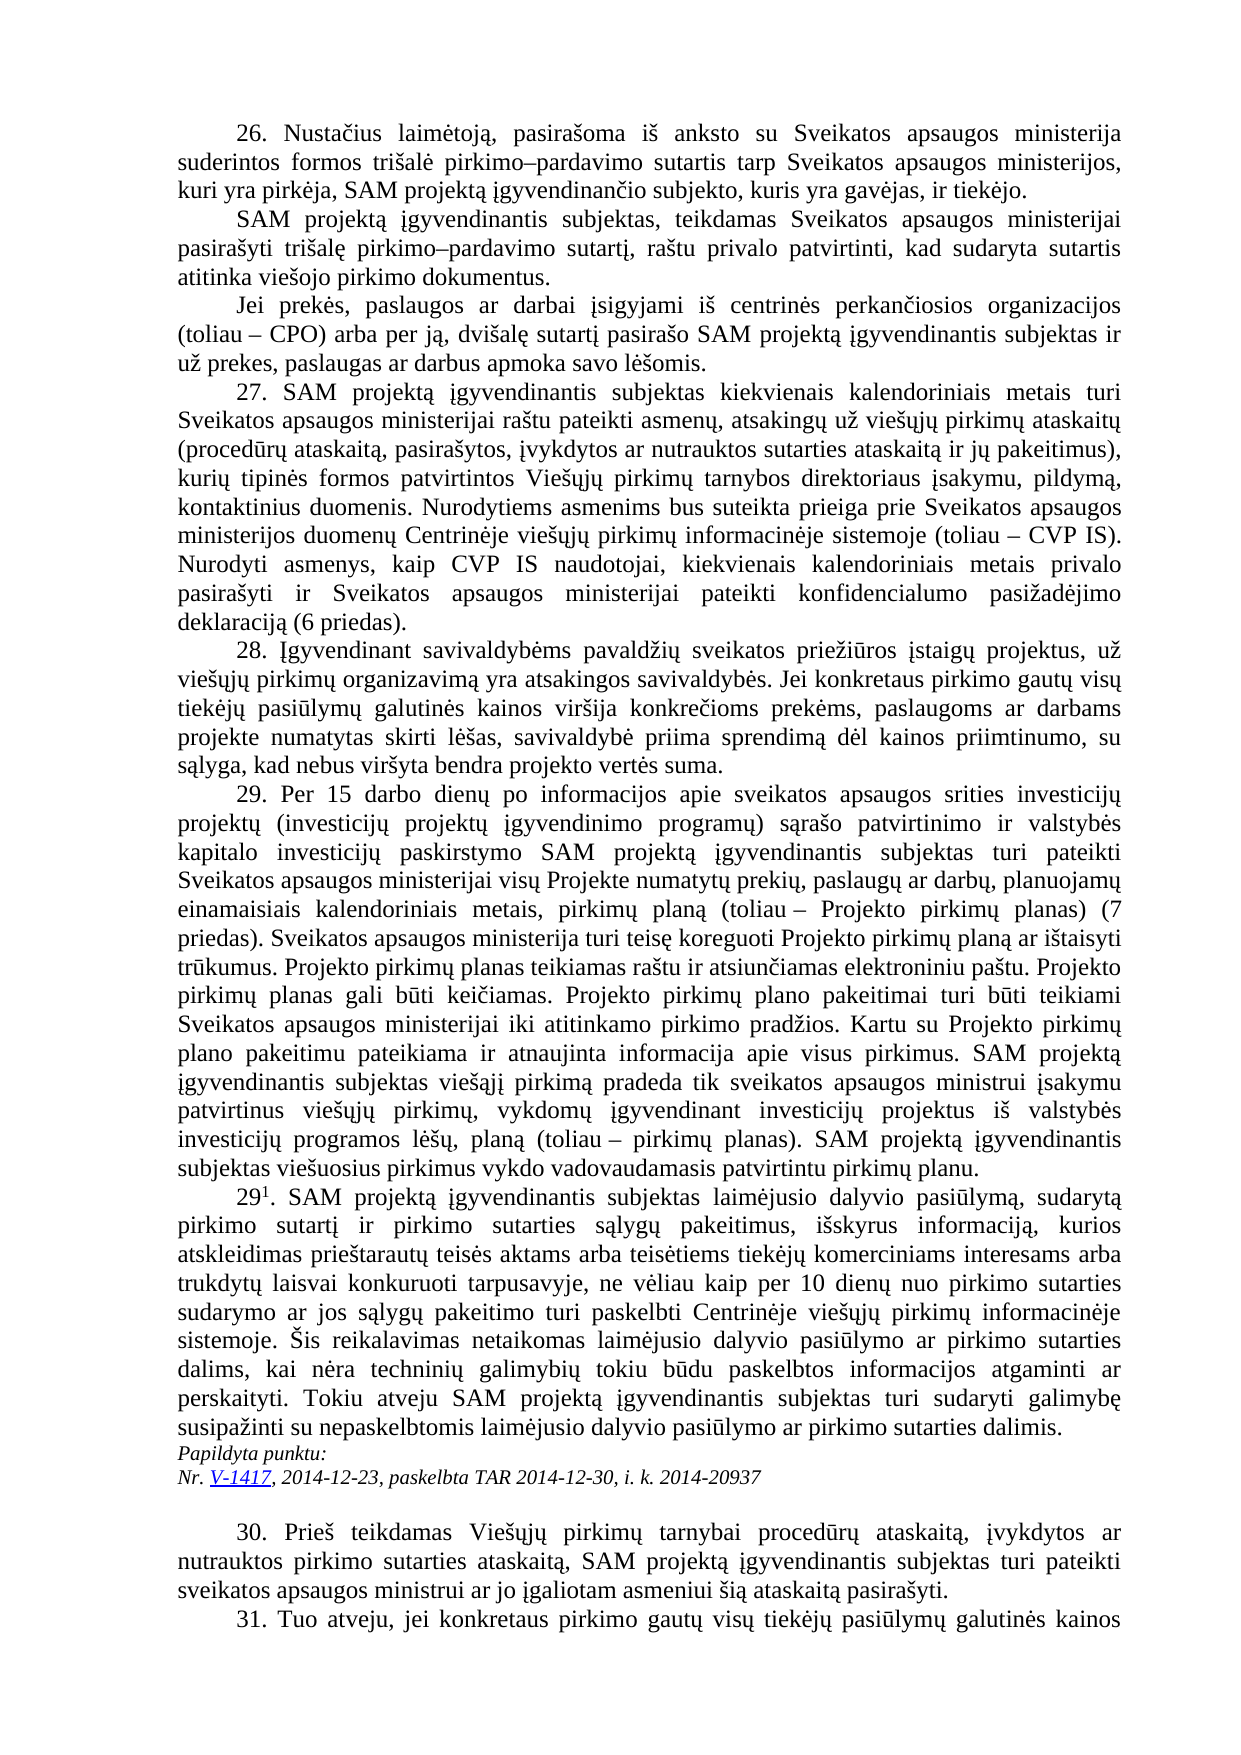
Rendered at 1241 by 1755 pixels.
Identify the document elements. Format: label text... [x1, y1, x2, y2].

text 26. Nustačius laimėtoją, pasirašoma iš anksto su Sveikatos apsaugos ministerija suderintos formos trišalė pirkimo–pardavimo sutartis tarp Sveikatos apsaugos ministerijos, kuri yra pirkėja, SAM projektą įgyvendinančio subjekto, kuris yra gavėjas, ir tiekėjo. [177, 118, 1122, 204]
text 28. Įgyvendinant savivaldybėms pavaldžių sveikatos priežiūros įstaigų projektus, už viešųjų pirkimų organizavimą yra atsakingos savivaldybės. Jei konkretaus pirkimo gautų visų tiekėjų pasiūlymų galutinės kainos viršija konkrečioms prekėms, paslaugoms ar darbams projekte numatytas skirti lėšas, savivaldybė priima sprendimą dėl kainos priimtinumo, su sąlyga, kad nebus viršyta bendra projekto vertės suma. [177, 636, 1122, 779]
text 31. Tuo atveju, jei konkretaus pirkimo gautų visų tiekėjų pasiūlymų galutinės kainos [177, 1604, 1122, 1632]
text 291. SAM projektą įgyvendinantis subjektas laimėjusio dalyvio pasiūlymą, sudarytą pirkimo sutartį ir pirkimo sutarties sąlygų pakeitimus, išskyrus informaciją, kurios atskleidimas prieštarautų teisės aktams arba teisėtiems tiekėjų komerciniams interesams arba trukdytų laisvai konkuruoti tarpusavyje, ne vėliau kaip per 10 dienų nuo pirkimo sutarties sudarymo ar jos sąlygų pakeitimo turi paskelbti Centrinėje viešųjų pirkimų informacinėje sistemoje. Šis reikalavimas netaikomas laimėjusio dalyvio pasiūlymo ar pirkimo sutarties dalims, kai nėra techninių galimybių tokiu būdu paskelbtos informacijos atgaminti ar perskaityti. Tokiu atveju SAM projektą įgyvendinantis subjektas turi sudaryti galimybę susipažinti su nepaskelbtomis laimėjusio dalyvio pasiūlymo ar pirkimo sutarties dalimis. [177, 1182, 1122, 1441]
text SAM projektą įgyvendinantis subjektas, teikdamas Sveikatos apsaugos ministerijai pasirašyti trišalę pirkimo–pardavimo sutartį, raštu privalo patvirtinti, kad sudaryta sutartis atitinka viešojo pirkimo dokumentus. [177, 204, 1122, 291]
text 27. SAM projektą įgyvendinantis subjektas kiekvienais kalendoriniais metais turi Sveikatos apsaugos ministerijai raštu pateikti asmenų, atsakingų už viešųjų pirkimų ataskaitų (procedūrų ataskaitą, pasirašytos, įvykdytos ar nutrauktos sutarties ataskaitą ir jų pakeitimus), kurių tipinės formos patvirtintos Viešųjų pirkimų tarnybos direktoriaus įsakymu, pildymą, kontaktinius duomenis. Nurodytiems asmenims bus suteikta prieiga prie Sveikatos apsaugos ministerijos duomenų Centrinėje viešųjų pirkimų informacinėje sistemoje (toliau – CVP IS). Nurodyti asmenys, kaip CVP IS naudotojai, kiekvienais kalendoriniais metais privalo pasirašyti ir Sveikatos apsaugos ministerijai pateikti konfidencialumo pasižadėjimo deklaraciją (6 priedas). [177, 377, 1122, 636]
text Papildyta punktu: [177, 1441, 1122, 1465]
text Nr. V-1417, 2014-12-23, paskelbta TAR 2014-12-30, i. k. 2014-20937 [177, 1465, 1122, 1489]
text 29. Per 15 darbo dienų po informacijos apie sveikatos apsaugos srities investicijų projektų (investicijų projektų įgyvendinimo programų) sąrašo patvirtinimo ir valstybės kapitalo investicijų paskirstymo SAM projektą įgyvendinantis subjektas turi pateikti Sveikatos apsaugos ministerijai visų Projekte numatytų prekių, paslaugų ar darbų, planuojamų einamaisiais kalendoriniais metais, pirkimų planą (toliau – Projekto pirkimų planas) (7 priedas). Sveikatos apsaugos ministerija turi teisę koreguoti Projekto pirkimų planą ar ištaisyti trūkumus. Projekto pirkimų planas teikiamas raštu ir atsiunčiamas elektroniniu paštu. Projekto pirkimų planas gali būti keičiamas. Projekto pirkimų plano pakeitimai turi būti teikiami Sveikatos apsaugos ministerijai iki atitinkamo pirkimo pradžios. Kartu su Projekto pirkimų plano pakeitimu pateikiama ir atnaujinta informacija apie visus pirkimus. SAM projektą įgyvendinantis subjektas viešąjį pirkimą pradeda tik sveikatos apsaugos ministrui įsakymu patvirtinus viešųjų pirkimų, vykdomų įgyvendinant investicijų projektus iš valstybės investicijų programos lėšų, planą (toliau – pirkimų planas). SAM projektą įgyvendinantis subjektas viešuosius pirkimus vykdo vadovaudamasis patvirtintu pirkimų planu. [177, 779, 1122, 1182]
text Jei prekės, paslaugos ar darbai įsigyjami iš centrinės perkančiosios organizacijos (toliau – CPO) arba per ją, dvišalę sutartį pasirašo SAM projektą įgyvendinantis subjektas ir už prekes, paslaugas ar darbus apmoka savo lėšomis. [177, 291, 1122, 377]
text 30. Prieš teikdamas Viešųjų pirkimų tarnybai procedūrų ataskaitą, įvykdytos ar nutrauktos pirkimo sutarties ataskaitą, SAM projektą įgyvendinantis subjektas turi pateikti sveikatos apsaugos ministrui ar jo įgaliotam asmeniui šią ataskaitą pasirašyti. [177, 1517, 1122, 1604]
